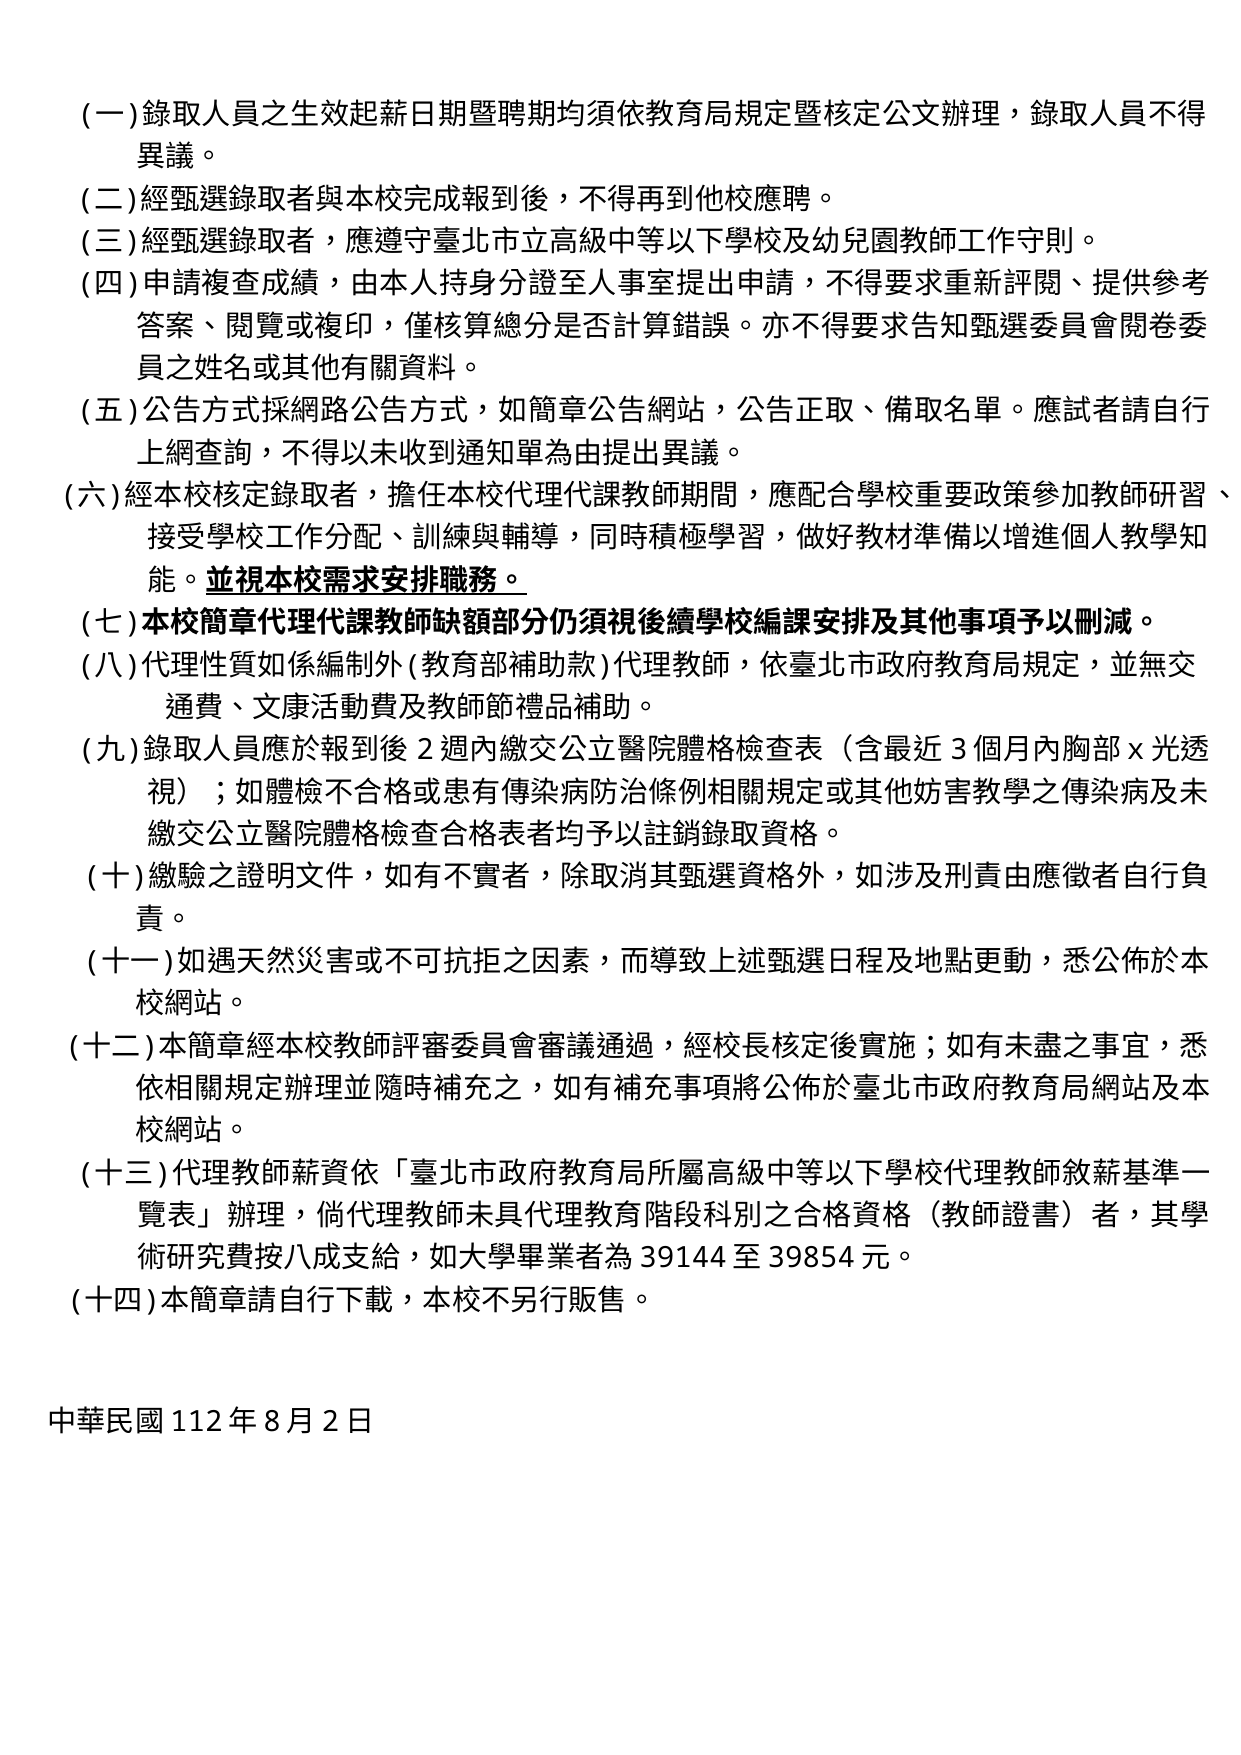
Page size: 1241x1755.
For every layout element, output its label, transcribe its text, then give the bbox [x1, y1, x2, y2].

text (十三)代理教師薪資依「臺北市政府教育局所屬高級中等以下學校代理教師敘薪基準一覽表」辦理，倘代理教師未具代理教育階段科別之合格資格（教師證書）者，其學術研究費按八成支給，如大學畢業者為39144至39854元。 [32, 1149, 1211, 1276]
text (六)經本校核定錄取者，擔任本校代理代課教師期間，應配合學校重要政策參加教師研習、接受學校工作分配、訓練與輔導，同時積極學習，做好教材準備以增進個人教學知能。並視本校需求安排職務。 [60, 472, 1211, 599]
text (八)代理性質如係編制外(教育部補助款)代理教師，依臺北市政府教育局規定，並無交 [77, 641, 1211, 683]
text (七)本校簡章代理代課教師缺額部分仍須視後續學校編課安排及其他事項予以刪減。 [77, 599, 1211, 641]
text (十一)如遇天然災害或不可抗拒之因素，而導致上述甄選日程及地點更動，悉公佈於本校網站。 [47, 937, 1211, 1022]
text (五)公告方式採網路公告方式，如簡章公告網站，公告正取、備取名單。應試者請自行上網查詢，不得以未收到通知單為由提出異議。 [77, 387, 1211, 472]
text (十)繳驗之證明文件，如有不實者，除取消其甄選資格外，如涉及刑責由應徵者自行負責。 [47, 853, 1211, 937]
text (一)錄取人員之生效起薪日期暨聘期均須依教育局規定暨核定公文辦理，錄取人員不得異議。 [77, 91, 1211, 175]
text 通費、文康活動費及教師節禮品補助。 [60, 683, 1211, 726]
text 中華民國112年8月2日 [47, 1398, 1211, 1440]
text (九)錄取人員應於報到後2週內繳交公立醫院體格檢查表（含最近3個月內胸部ｘ光透視）；如體檢不合格或患有傳染病防治條例相關規定或其他妨害教學之傳染病及未繳交公立醫院體格檢查合格表者均予以註銷錄取資格。 [60, 726, 1211, 853]
text (二)經甄選錄取者與本校完成報到後，不得再到他校應聘。 [47, 175, 1211, 218]
text (十二)本簡章經本校教師評審委員會審議通過，經校長核定後實施；如有未盡之事宜，悉依相關規定辦理並隨時補充之，如有補充事項將公佈於臺北市政府教育局網站及本校網站。 [47, 1022, 1211, 1149]
text (十四)本簡章請自行下載，本校不另行販售。 [32, 1276, 1211, 1319]
text (四)申請複查成績，由本人持身分證至人事室提出申請，不得要求重新評閱、提供參考答案、閱覽或複印，僅核算總分是否計算錯誤。亦不得要求告知甄選委員會閱卷委員之姓名或其他有關資料。 [77, 260, 1211, 387]
text (三)經甄選錄取者，應遵守臺北市立高級中等以下學校及幼兒園教師工作守則。 [77, 218, 1211, 260]
